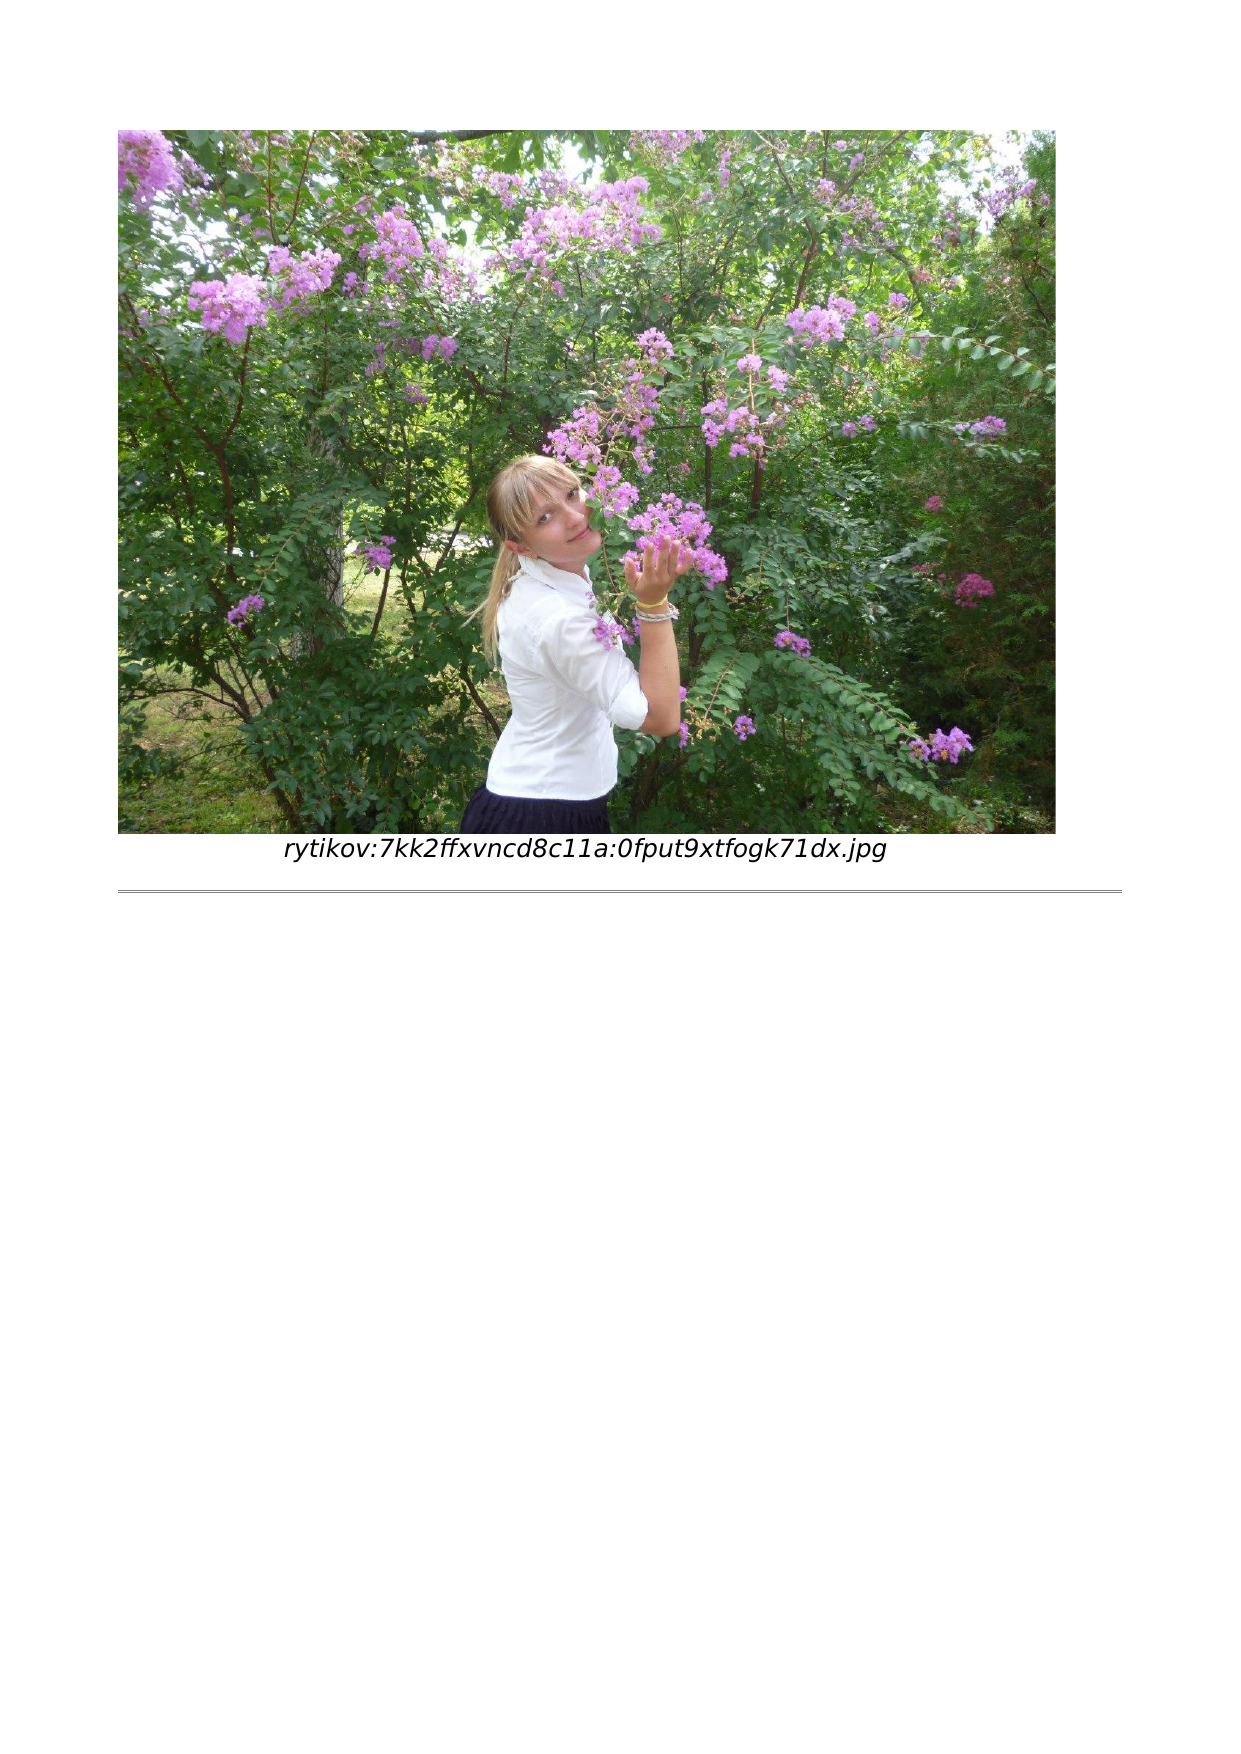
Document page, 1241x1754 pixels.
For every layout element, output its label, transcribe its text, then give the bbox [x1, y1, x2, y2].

text rytikov:7kk2ffxvncd8c11a:0fput9xtfogk71dx.jpg [118, 834, 1056, 863]
picture [118, 130, 1056, 834]
